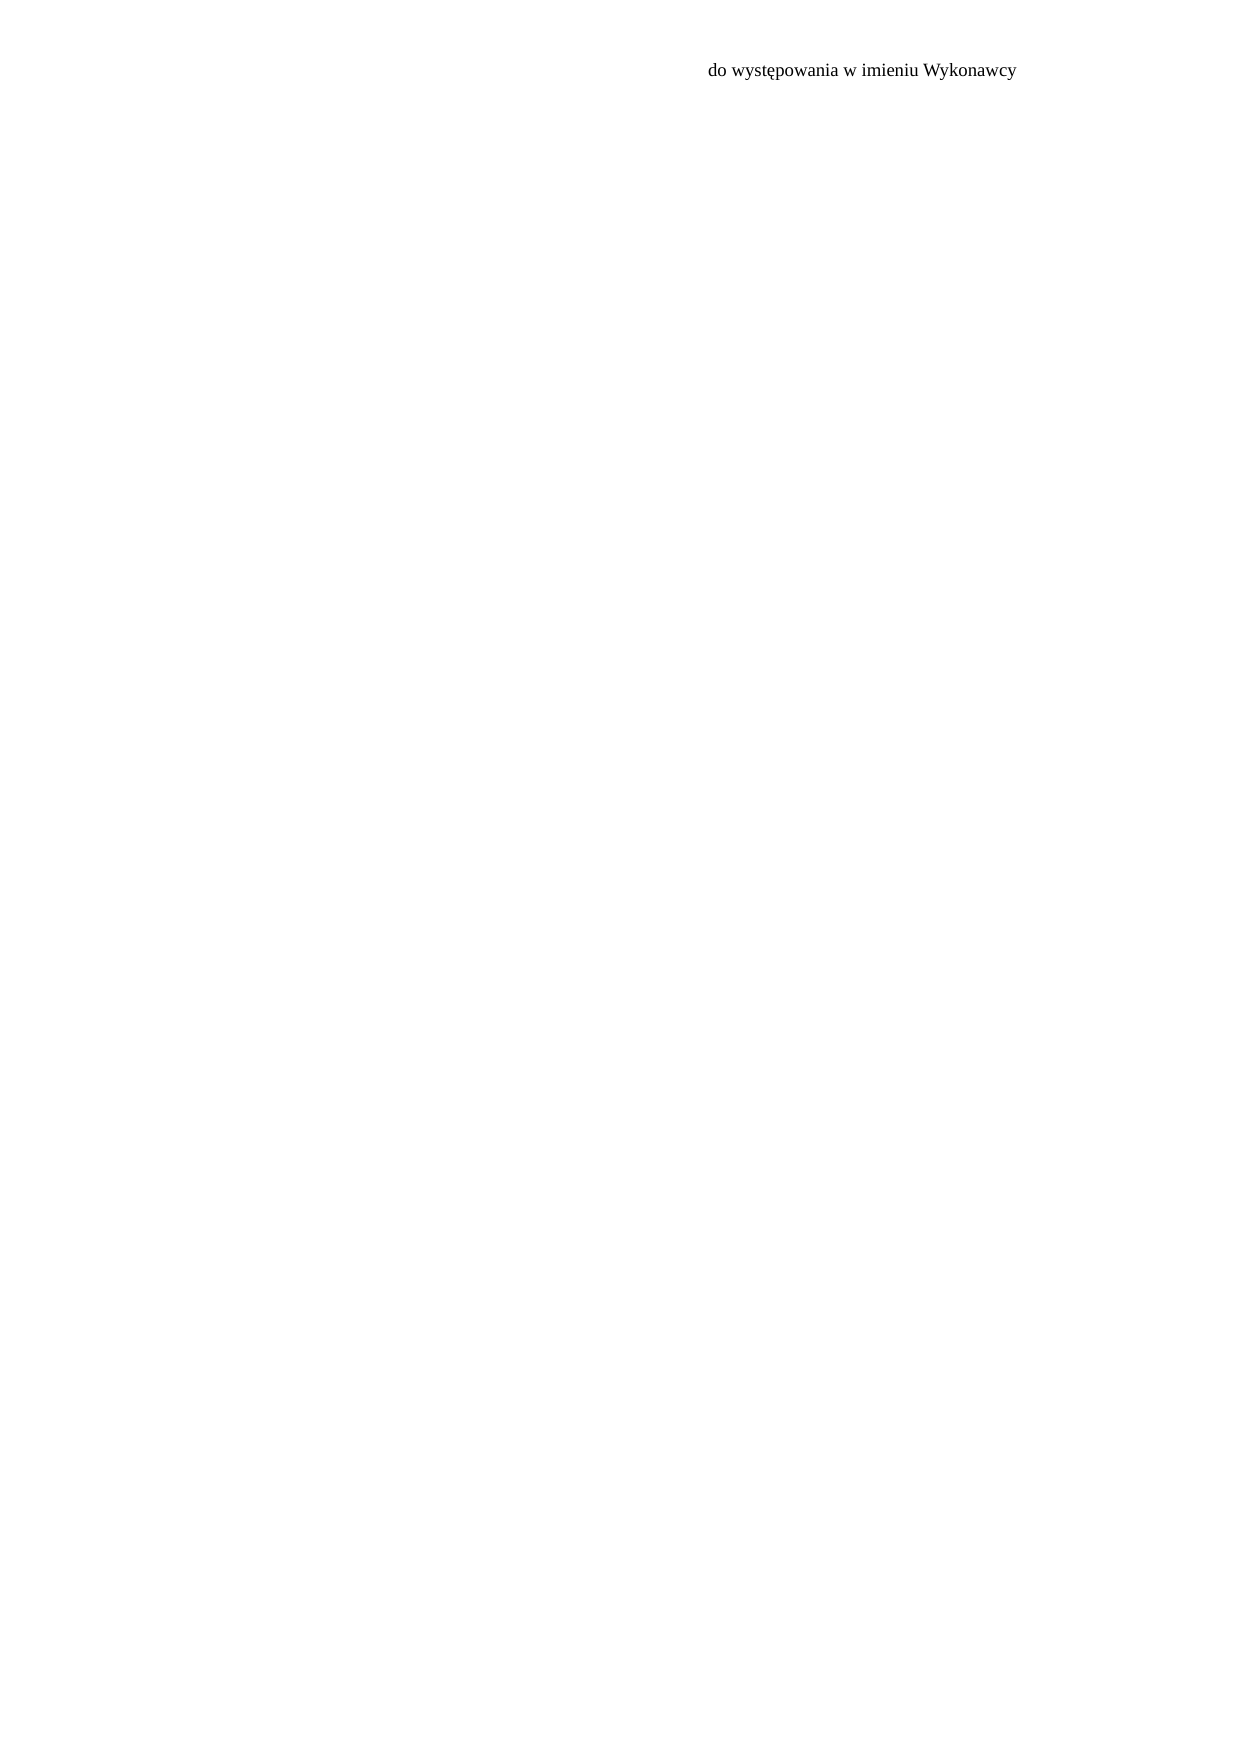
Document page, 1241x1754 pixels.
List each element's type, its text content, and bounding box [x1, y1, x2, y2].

text do występowania w imieniu Wykonawcy [656, 59, 1093, 81]
